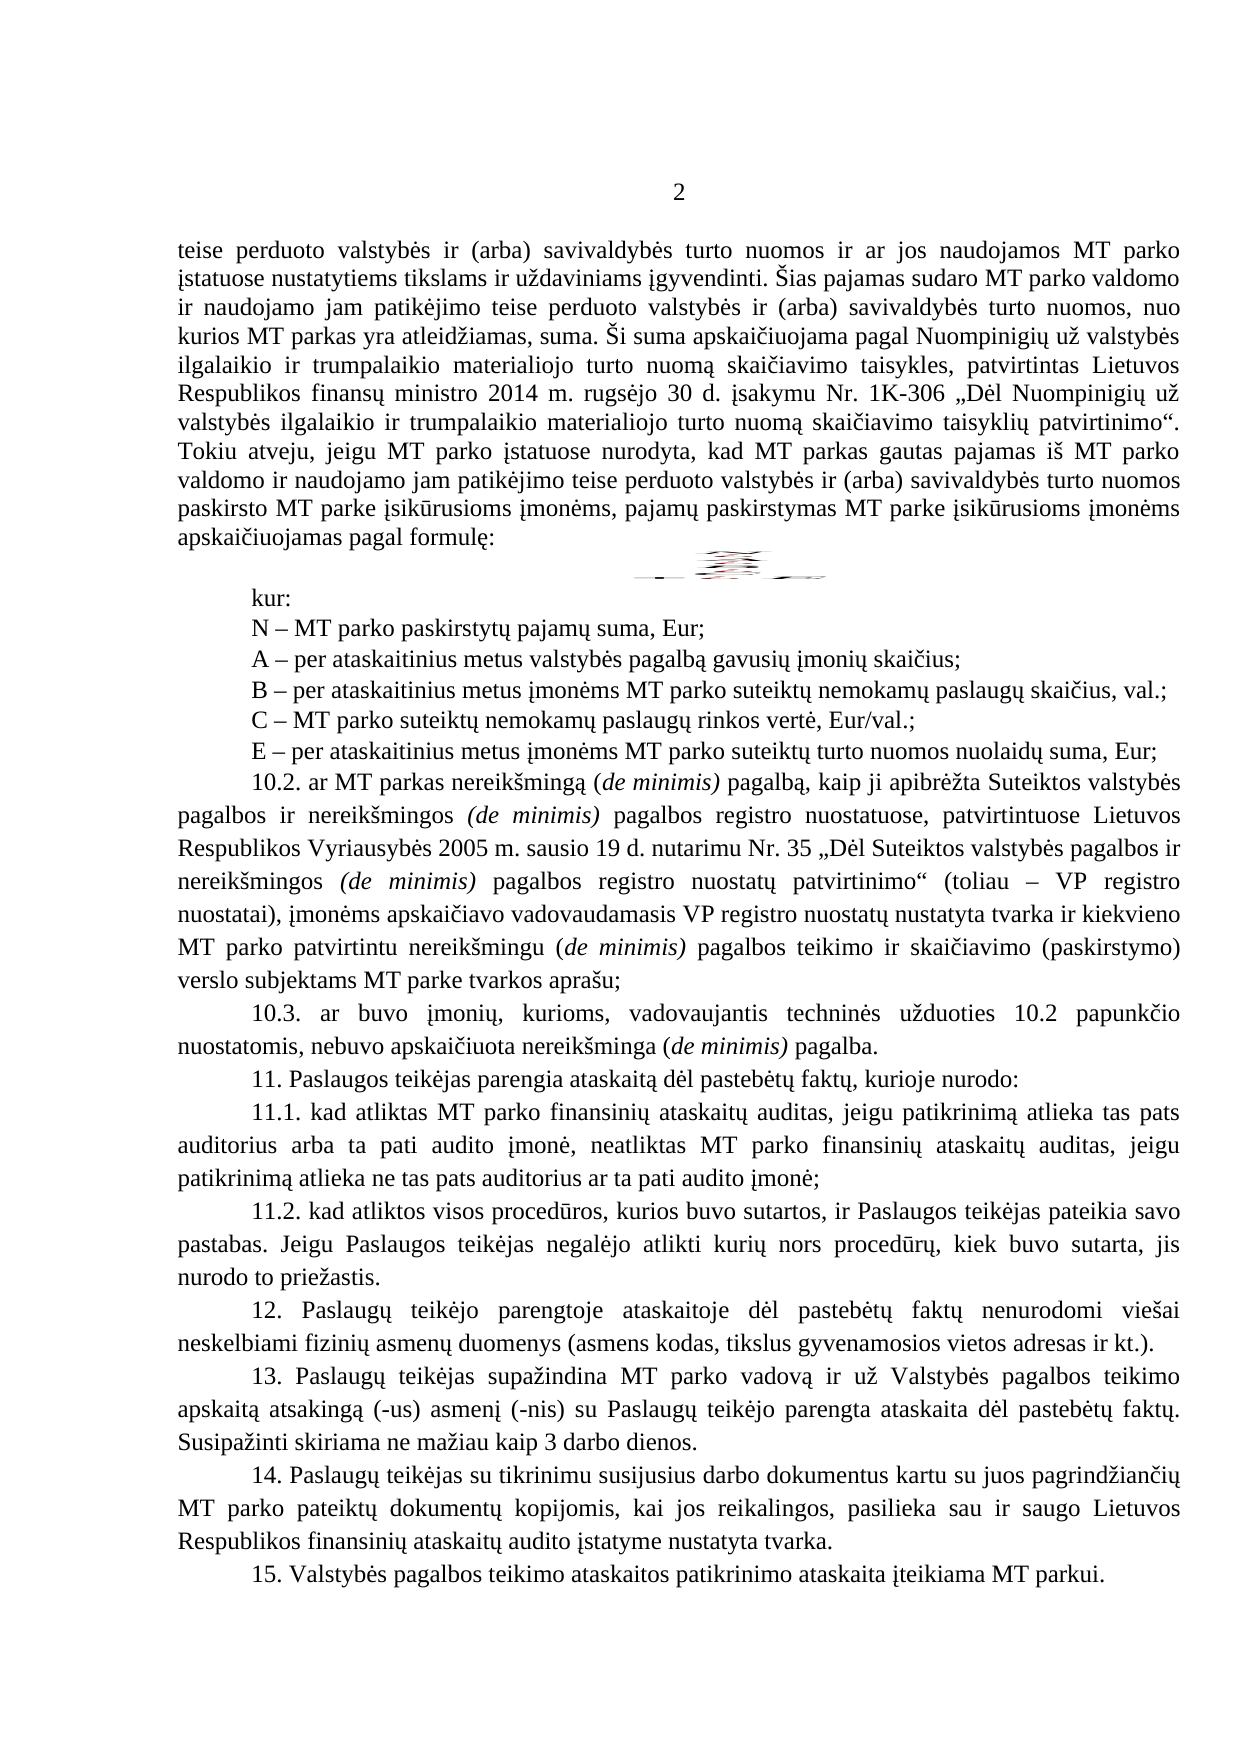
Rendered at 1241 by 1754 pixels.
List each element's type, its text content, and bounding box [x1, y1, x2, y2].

text N – MT parko paskirstytų pajamų suma, Eur; [251, 613, 1181, 642]
text kur: [251, 583, 1181, 611]
text 10.2. ar MT parkas nereikšmingą (de minimis) pagalbą, kaip ji apibrėžta Suteiktos valstybės pagalbos ir nereikšmingos (de minimis) pagalbos registro nuostatuose, patvirtintuose Lietuvos Respublikos Vyriausybės 2005 m. sausio 19 d. nutarimu Nr. 35 „Dėl Suteiktos valstybės pagalbos ir nereikšmingos (de minimis) pagalbos registro nuostatų patvirtinimo“ (toliau – VP registro nuostatai), įmonėms apskaičiavo vadovaudamasis VP registro nuostatų nustatyta tvarka ir kiekvieno MT parko patvirtintu nereikšmingu (de minimis) pagalbos teikimo ir skaičiavimo (paskirstymo) verslo subjektams MT parke tvarkos aprašu; [177, 767, 1181, 994]
text 11.2. kad atliktos visos procedūros, kurios buvo sutartos, ir Paslaugos teikėjas pateikia savo pastabas. Jeigu Paslaugos teikėjas negalėjo atlikti kurių nors procedūrų, kiek buvo sutarta, jis nurodo to priežastis. [177, 1196, 1181, 1291]
text A – per ataskaitinius metus valstybės pagalbą gavusių įmonių skaičius; [251, 644, 1181, 673]
text 14. Paslaugų teikėjas su tikrinimu susijusius darbo dokumentus kartu su juos pagrindžiančių MT parko pateiktų dokumentų kopijomis, kai jos reikalingos, pasilieka sau ir saugo Lietuvos Respublikos finansinių ataskaitų audito įstatyme nustatyta tvarka. [177, 1460, 1181, 1555]
text 15. Valstybės pagalbos teikimo ataskaitos patikrinimo ataskaita įteikiama MT parkui. [177, 1559, 1181, 1588]
text teise perduoto valstybės ir (arba) savivaldybės turto nuomos ir ar jos naudojamos MT parko įstatuose nustatytiems tikslams ir uždaviniams įgyvendinti. Šias pajamas sudaro MT parko valdomo ir naudojamo jam patikėjimo teise perduoto valstybės ir (arba) savivaldybės turto nuomos, nuo kurios MT parkas yra atleidžiamas, suma. Ši suma apskaičiuojama pagal Nuompinigių už valstybės ilgalaikio ir trumpalaikio materialiojo turto nuomą skaičiavimo taisykles, patvirtintas Lietuvos Respublikos finansų ministro 2014 m. rugsėjo 30 d. įsakymu Nr. 1K-306 „Dėl Nuompinigių už valstybės ilgalaikio ir trumpalaikio materialiojo turto nuomą skaičiavimo taisyklių patvirtinimo“. Tokiu atveju, jeigu MT parko įstatuose nurodyta, kad MT parkas gautas pajamas iš MT parko valdomo ir naudojamo jam patikėjimo teise perduoto valstybės ir (arba) savivaldybės turto nuomos paskirsto MT parke įsikūrusioms įmonėms, pajamų paskirstymas MT parke įsikūrusioms įmonėms apskaičiuojamas pagal formulę: [177, 235, 1181, 551]
text C – MT parko suteiktų nemokamų paslaugų rinkos vertė, Eur/val.; [251, 706, 1181, 734]
text 12. Paslaugų teikėjo parengtoje ataskaitoje dėl pastebėtų faktų nenurodomi viešai neskelbiami fizinių asmenų duomenys (asmens kodas, tikslus gyvenamosios vietos adresas ir kt.). [177, 1295, 1181, 1357]
text 11.1. kad atliktas MT parko finansinių ataskaitų auditas, jeigu patikrinimą atlieka tas pats auditorius arba ta pati audito įmonė, neatliktas MT parko finansinių ataskaitų auditas, jeigu patikrinimą atlieka ne tas pats auditorius ar ta pati audito įmonė; [177, 1097, 1181, 1192]
text E – per ataskaitinius metus įmonėms MT parko suteiktų turto nuomos nuolaidų suma, Eur; [251, 736, 1181, 765]
text 10.3. ar buvo įmonių, kurioms, vadovaujantis techninės užduoties 10.2 papunkčio nuostatomis, nebuvo apskaičiuota nereikšminga (de minimis) pagalba. [177, 998, 1181, 1060]
text 11. Paslaugos teikėjas parengia ataskaitą dėl pastebėtų faktų, kurioje nurodo: [177, 1064, 1181, 1093]
text B – per ataskaitinius metus įmonėms MT parko suteiktų nemokamų paslaugų skaičius, val.; [251, 675, 1181, 703]
text 13. Paslaugų teikėjas supažindina MT parko vadovą ir už Valstybės pagalbos teikimo apskaitą atsakingą (-us) asmenį (-nis) su Paslaugų teikėjo parengta ataskaita dėl pastebėtų faktų. Susipažinti skiriama ne mažiau kaip 3 darbo dienos. [177, 1361, 1181, 1456]
